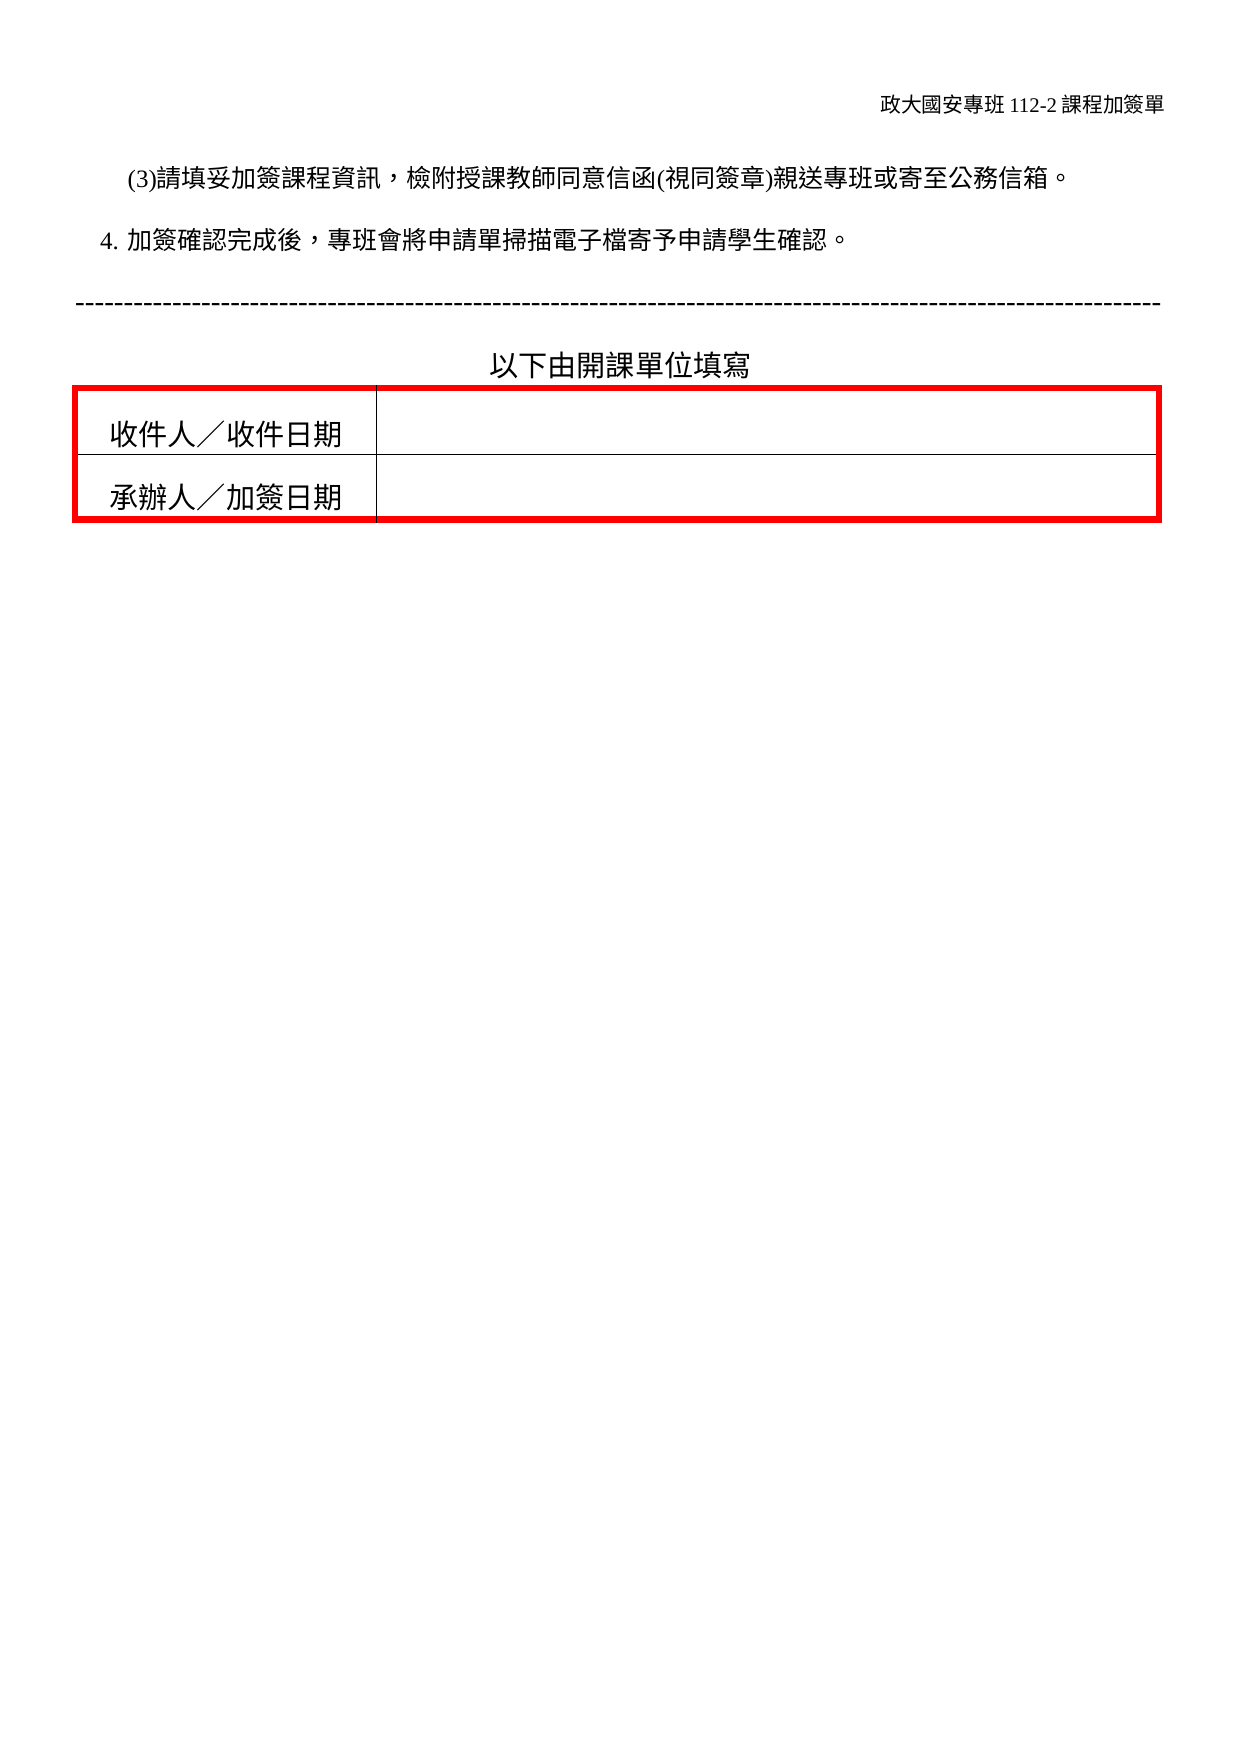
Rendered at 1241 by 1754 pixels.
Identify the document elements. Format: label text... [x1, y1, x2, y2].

table_header 收件人／收件日期 [78, 391, 376, 453]
table_header [377, 391, 1156, 453]
text 以下由開課單位填寫 [75, 322, 1165, 385]
table_cell [377, 455, 1156, 516]
list 加簽確認完成後，專班會將申請單掃描電子檔寄予申請學生確認。 [100, 197, 1165, 260]
table_cell 承辦人／加簽日期 [78, 455, 376, 516]
text (3)請填妥加簽課程資訊，檢附授課教師同意信函(視同簽章)親送專班或寄至公務信箱。 [127, 135, 1165, 197]
text ---------------------------------------------------------------------------------------------------------------- [75, 260, 1165, 322]
